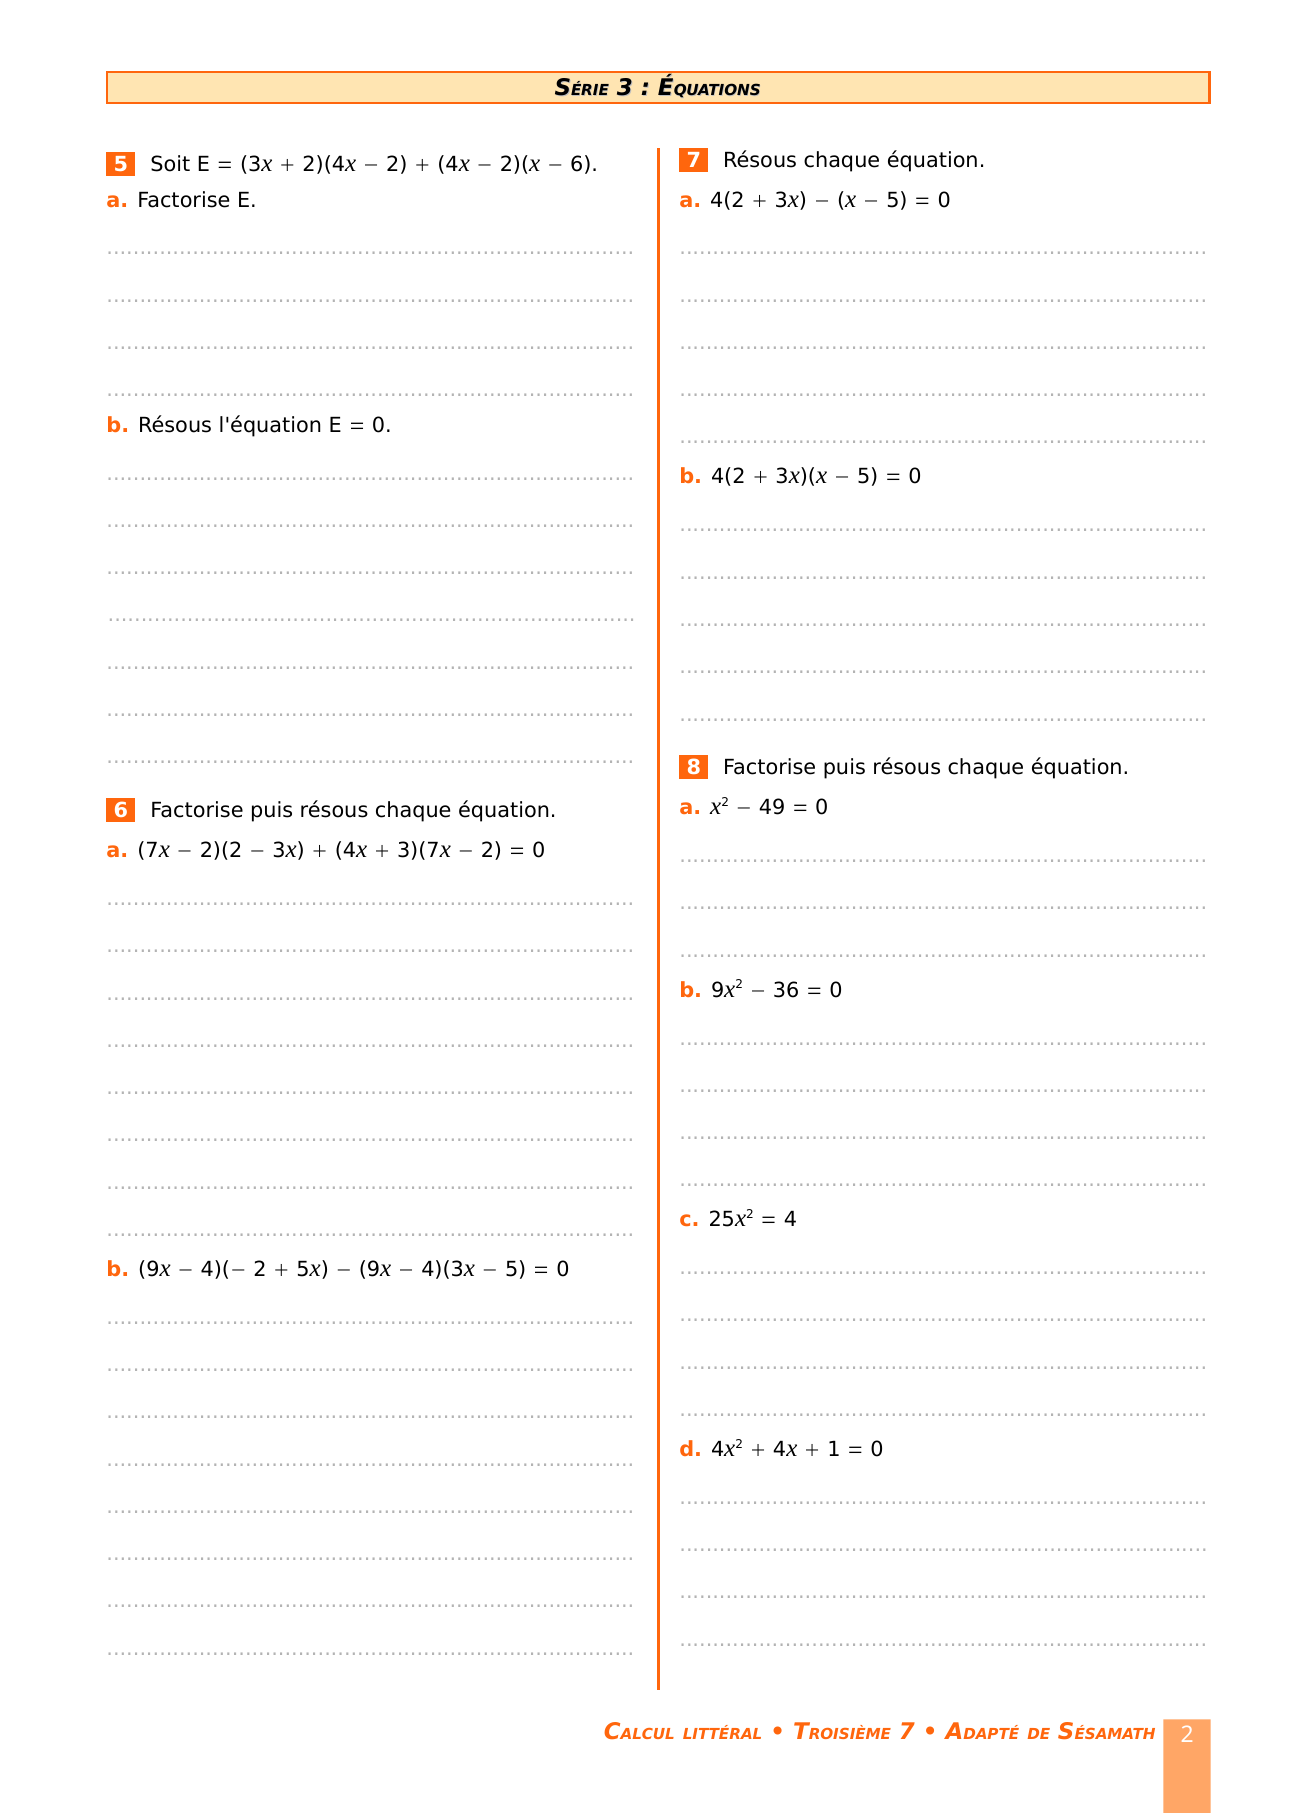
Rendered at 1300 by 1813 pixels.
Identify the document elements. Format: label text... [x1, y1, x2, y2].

list 9x2 − 36 = 0 [679, 974, 1211, 1002]
list ................................................................................................................................................................ [106, 485, 638, 579]
list Factorise E. [106, 188, 638, 212]
text ................................................................................................................................................................ [679, 212, 1211, 307]
list ................................................................................................................................................................ [679, 489, 1211, 584]
list Factorise puis résous chaque équation. [135, 798, 638, 822]
text ................................................................................ [106, 957, 638, 1005]
text ................................................................................ [106, 910, 638, 957]
list 4x2  4x  1 = 0 [679, 1433, 1211, 1462]
list ................................................................................................................................................................................................................................................................................................................................ [679, 1002, 1211, 1192]
text ................................................................................ [106, 1282, 638, 1329]
text ................................................................................ [106, 1099, 638, 1147]
list 4(2  3x) − (x − 5) = 0 [679, 184, 1211, 212]
list Résous chaque équation. [708, 148, 1211, 172]
list ................................................................................................................................................................................................................................................................................................................................ [679, 1232, 1211, 1421]
text ................................................................................ [106, 1052, 638, 1099]
list Résous l'équation E = 0. [106, 413, 638, 438]
text ................................................................................ [106, 579, 638, 627]
text ................................................................................................................................................................................................................................................................................................................................ [679, 1462, 1211, 1651]
text ................................................................................ [106, 1376, 638, 1424]
list 4(2  3x)(x − 5) = 0 [679, 461, 1211, 489]
text ................................................................................ [106, 1518, 638, 1566]
text ................................................................................ [106, 1005, 638, 1052]
text ................................................................................ [106, 863, 638, 910]
list 25x2 = 4 [679, 1203, 1211, 1232]
list Soit E = (3x  2)(4x − 2)  (4x − 2)(x − 6). [106, 148, 638, 176]
text ................................................................................................................................................................................................................................................ [679, 820, 1211, 962]
list (7x − 2)(2 − 3x)  (4x  3)(7x − 2) = 0 [106, 834, 638, 863]
text ................................................................................................................................................................ [106, 1566, 638, 1660]
list (9x − 4)(− 2  5x) − (9x − 4)(3x − 5) = 0 [106, 1253, 638, 1282]
text ................................................................................ [106, 1329, 638, 1376]
text ................................................................................ [106, 438, 638, 485]
text ................................................................................................................................................................ [679, 307, 1211, 402]
list ................................................................................ [106, 721, 638, 769]
list x2 − 49 = 0 [679, 791, 1211, 820]
text ................................................................................ [106, 1471, 638, 1518]
text ................................................................................ [106, 1424, 638, 1471]
list ................................................................................ [679, 678, 1211, 726]
list ................................................................................................................................................................ [679, 584, 1211, 678]
text ................................................................................................................................................................ [106, 1147, 638, 1241]
list Factorise puis résous chaque équation. [708, 755, 1211, 779]
list ................................................................................................................................................................ [106, 627, 638, 721]
text ................................................................................ [106, 212, 638, 260]
text ................................................................................ [679, 402, 1211, 449]
list ................................................................................................................................................................................................................................................ [106, 260, 638, 402]
